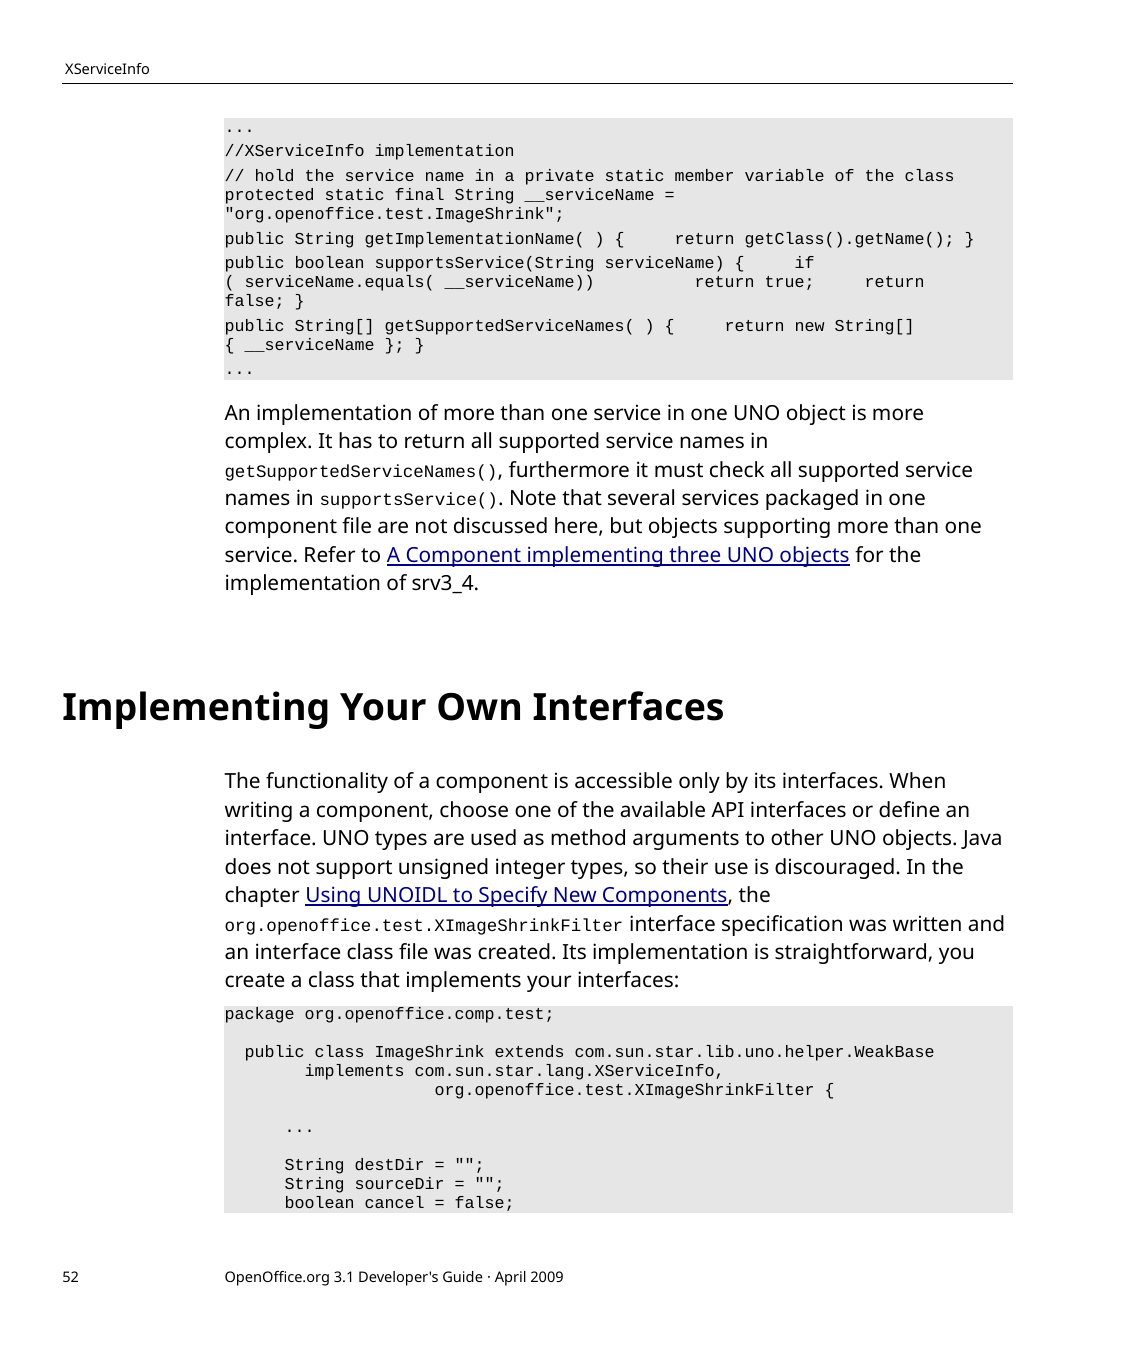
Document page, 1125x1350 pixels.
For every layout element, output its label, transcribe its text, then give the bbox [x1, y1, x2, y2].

text ... [224, 118, 1013, 137]
text An implementation of more than one service in one UNO object is more complex. It has to return all supported service names in getSupportedServiceNames(), furthermore it must check all supported service names in supportsService(). Note that several services packaged in one component file are not discussed here, but objects supporting more than one service. Refer to A Component implementing three UNO objects for the implementation of srv3_4. [224, 398, 1013, 597]
text public String getImplementationName( ) { return getClass().getName(); } [224, 230, 1013, 249]
text public String[] getSupportedServiceNames( ) { return new String[] { __serviceName }; } [224, 317, 1013, 355]
text public boolean supportsService(String serviceName) { if ( serviceName.equals( __serviceName)) return true; return false; } [224, 255, 1013, 312]
subtitle Implementing Your Own Interfaces [62, 680, 1013, 731]
text //XServiceInfo implementation [224, 143, 1013, 162]
text The functionality of a component is accessible only by its interfaces. When writing a component, choose one of the available API interfaces or define an interface. UNO types are used as method arguments to other UNO objects. Java does not support unsigned integer types, so their use is discouraged. In the chapter Using UNOIDL to Specify New Components, the org.openoffice.test.XImageShrinkFilter interface specification was written and an interface class file was created. Its implementation is straightforward, you create a class that implements your interfaces: [224, 766, 1013, 994]
text package org.openoffice.comp.test; public class ImageShrink extends com.sun.star.lib.uno.helper.WeakBase implements com.sun.star.lang.XServiceInfo, org.openoffice.test.XImageShrinkFilter { ... String destDir = ""; String sourceDir = ""; boolean cancel = false; [224, 1006, 1013, 1213]
text // hold the service name in a private static member variable of the class protected static final String __serviceName = "org.openoffice.test.ImageShrink"; [224, 168, 1013, 224]
text ... [224, 361, 1013, 380]
